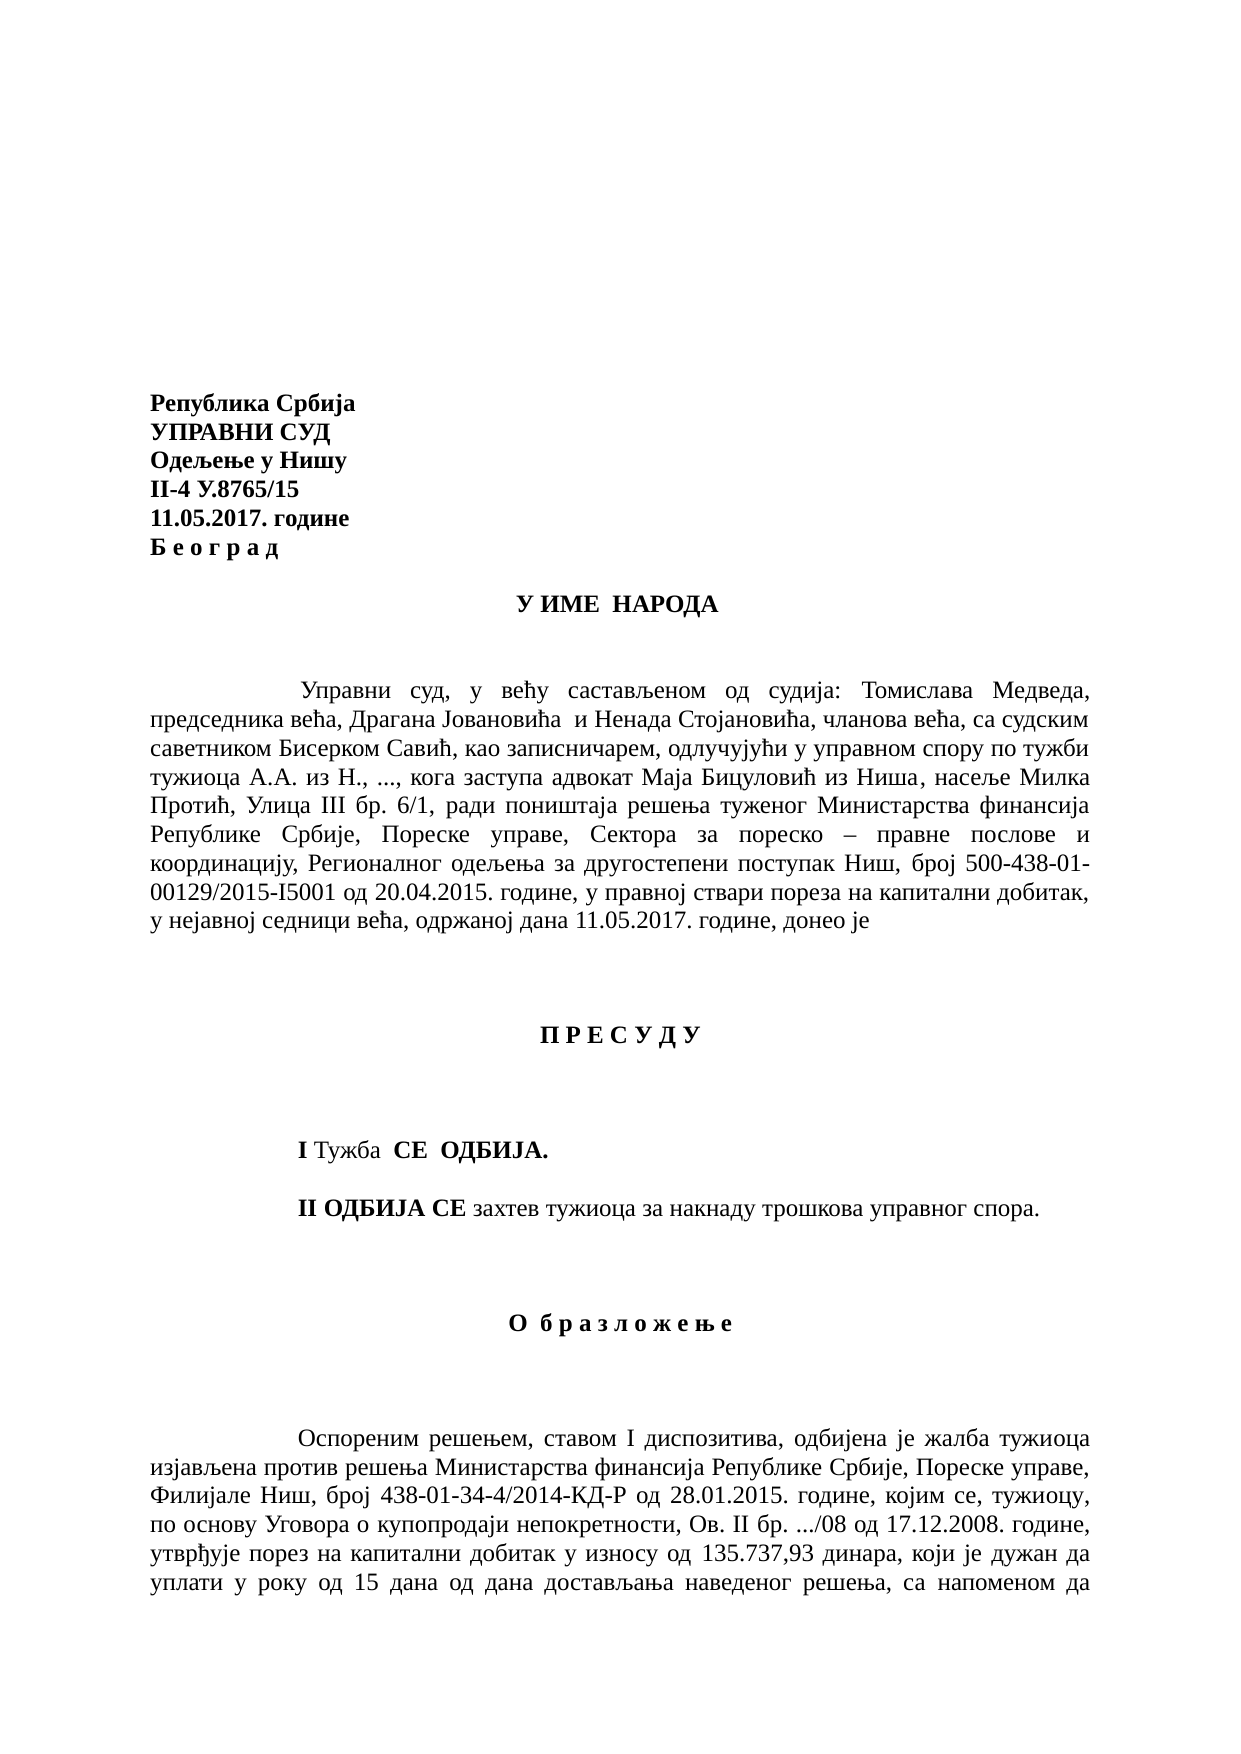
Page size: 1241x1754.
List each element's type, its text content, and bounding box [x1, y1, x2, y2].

text Управни суд, у већу састављеном од судија: Томислава Медведа, председника већа, Драгана Јовановића и Ненада Стојановића, чланова већа, са судским саветником Бисерком Савић, као записничарем, одлучујући у управном спору по тужби тужиоца A.A. из Н., ..., кога заступа адвокат Маја Бицуловић из Ниша, насеље Милка Протић, Улица III бр. 6/1, ради поништаја решења туженог Министарства финансија Републике Србије, Пореске управе, Сектора за пореско – правне послове и координацију, Регионалног одељења за другостепени поступак Ниш, број 500-438-01-00129/2015-I5001 од 20.04.2015. године, у правној ствари пореза на капитални добитак, у нејавној седници већа, одржаној дана 11.05.2017. године, донео је [150, 675, 1090, 934]
text У ИМЕ НАРОДА [150, 589, 1090, 618]
text Одељење у Нишу [150, 445, 1090, 474]
text Оспореним решењем, ставом I диспозитива, одбијена је жалба тужиоца изјављена против решења Министарства финансија Републике Србије, Пореске управе, Филијале Ниш, број 438-01-34-4/2014-КД-Р од 28.01.2015. године, којим се, тужиоцу, по основу Уговора о купопродаји непокретности, Ов. II бр. .../08 од 17.12.2008. године, утврђује порез на капитални добитак у износу од 135.737,93 динара, који је дужан да уплати у року од 15 дана од дана достављања наведеног решења, са напоменом да [150, 1423, 1090, 1595]
text Б е о г р а д [150, 532, 1090, 560]
text УПРАВНИ СУД [150, 417, 1090, 445]
text I Тужба СЕ ОДБИЈА. [150, 1135, 1090, 1164]
text II ОДБИЈА СЕ захтев тужиоца за накнаду трошкова управног спора. [150, 1193, 1090, 1222]
text 11.05.2017. године [150, 503, 1090, 532]
text П Р Е С У Д У [150, 1020, 1090, 1049]
text Република Србија [150, 388, 1090, 417]
text О б р а з л о ж е њ е [150, 1308, 1090, 1337]
text II-4 У.8765/15 [150, 474, 1090, 503]
